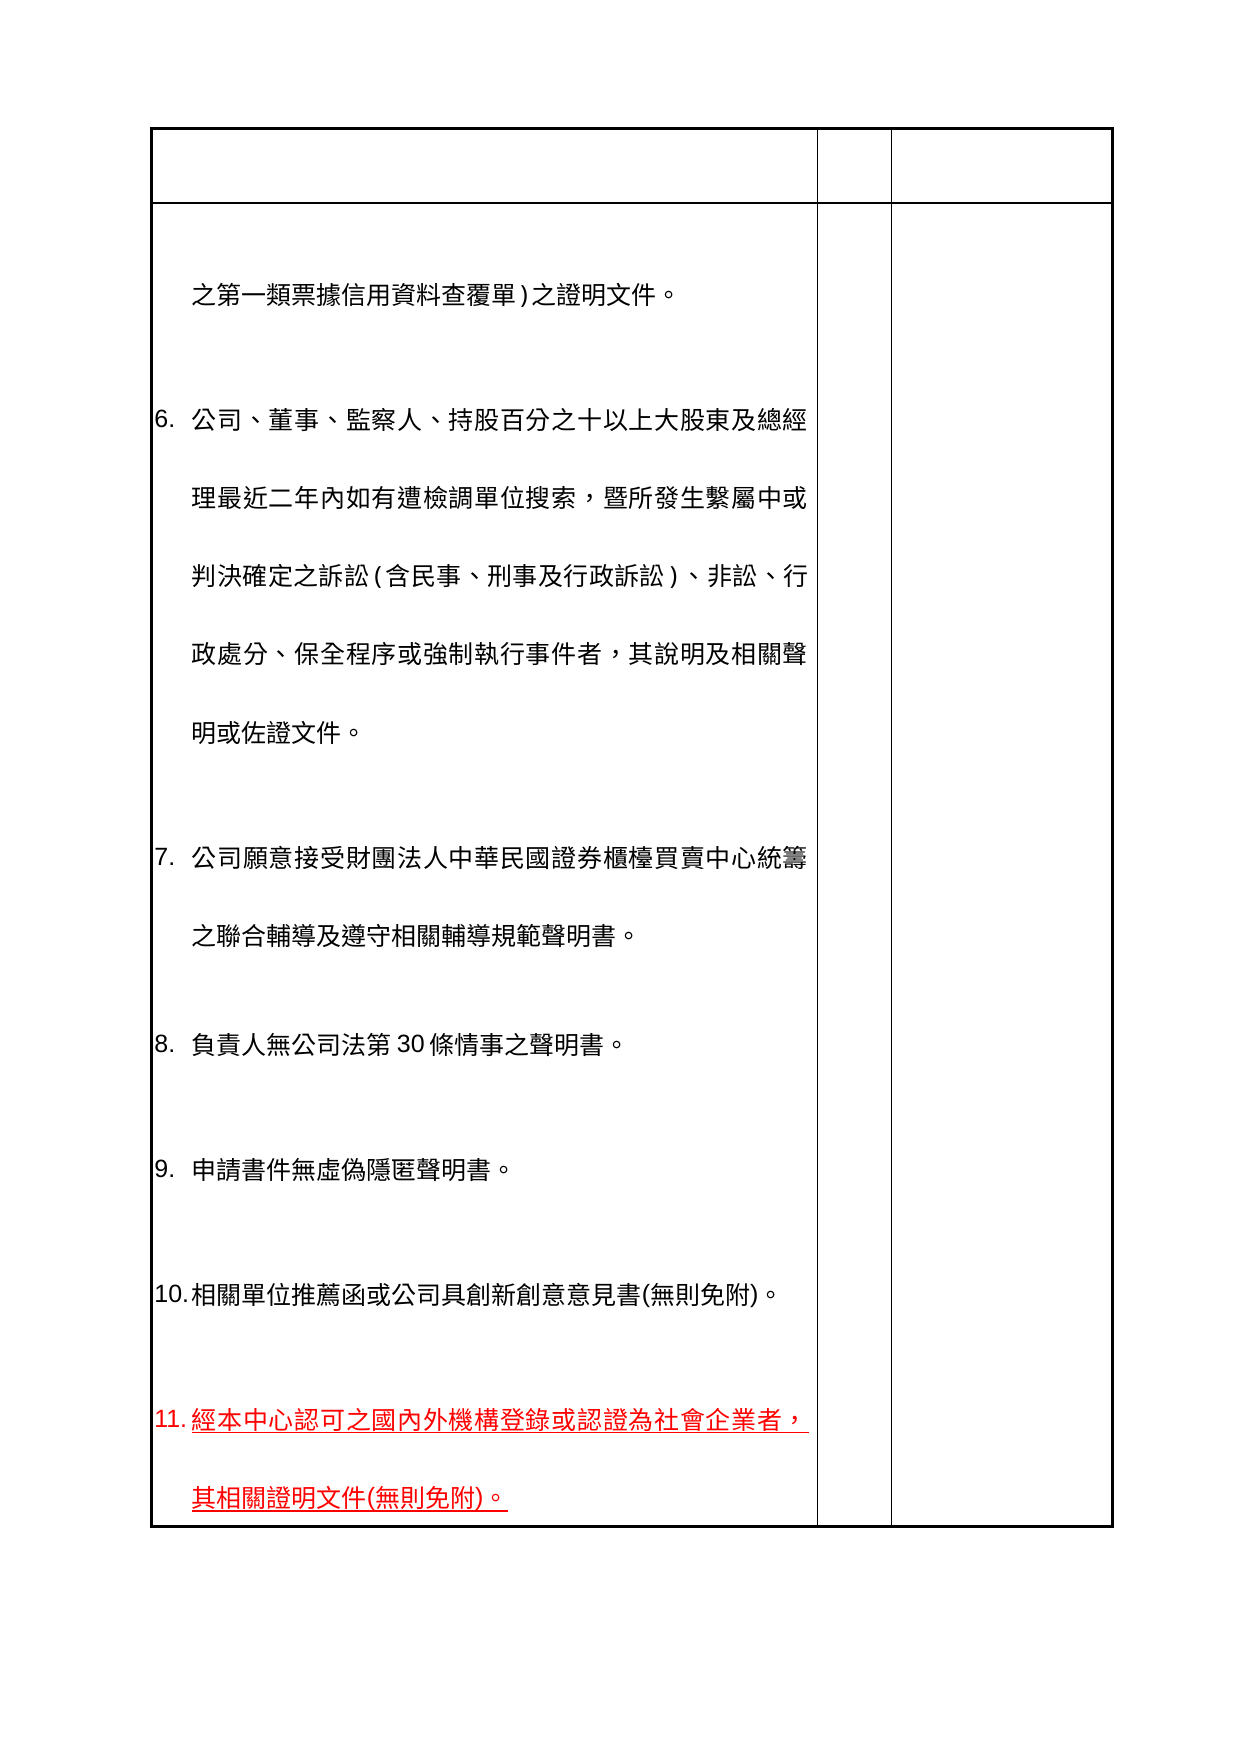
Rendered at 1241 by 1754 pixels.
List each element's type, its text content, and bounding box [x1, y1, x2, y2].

table_header [892, 130, 1111, 202]
table_header [153, 130, 817, 202]
table_cell 登錄創櫃板申請書。 最近經濟部變更登記核准函及變更登記表影本。 營業計畫書。 最近一年度之財務報表(倘公司資本額達新臺幣3,000萬元以上者，則檢送之最近一年度財務報表應經會計師查核簽證)及最近期財務資料。 公司、董事、監察人及總經理無欠稅(國稅局出具之納稅義務人違章欠稅查復表)、無退票(台灣票據交換所出具之第一類票據信用資料查覆單)之證明文件。 公司、董事、監察人、持股百分之十以上大股東及總經理最近二年內如有遭檢調單位搜索，暨所發生繫屬中或判決確定之訴訟(含民事、刑事及行政訴訟)、非訟、行政處分、保全程序或強制執行事件者，其說明及相關聲明或佐證文件。 公司願意接受財團法人中華民國證券櫃檯買賣中心統籌之聯合輔導及遵守相關輔導規範聲明書。 負責人無公司法第30條情事之聲明書。 申請書件無虛偽隱匿聲明書。 相關單位推薦函或公司具創新創意意見書(無則免附)。 經本中心認可之國內外機構登錄或認證為社會企業者，其相關證明文件(無則免附)。 接受輔導及登錄創櫃板契約二份。 公司就財團法人中華民國證券櫃檯買賣中心審查及管理登錄創櫃板申請案所需蒐集處理及利用之個人資料，均已將財團法人中華民國證券櫃檯買賣中心依個人資料保護法所為之告知事項轉知各該當事人並經其同意之聲明書。 其他證明文件或資料。 [153, 204, 817, 1525]
table_cell [892, 204, 1111, 1525]
table_cell [818, 204, 891, 1525]
table_header [818, 130, 891, 202]
